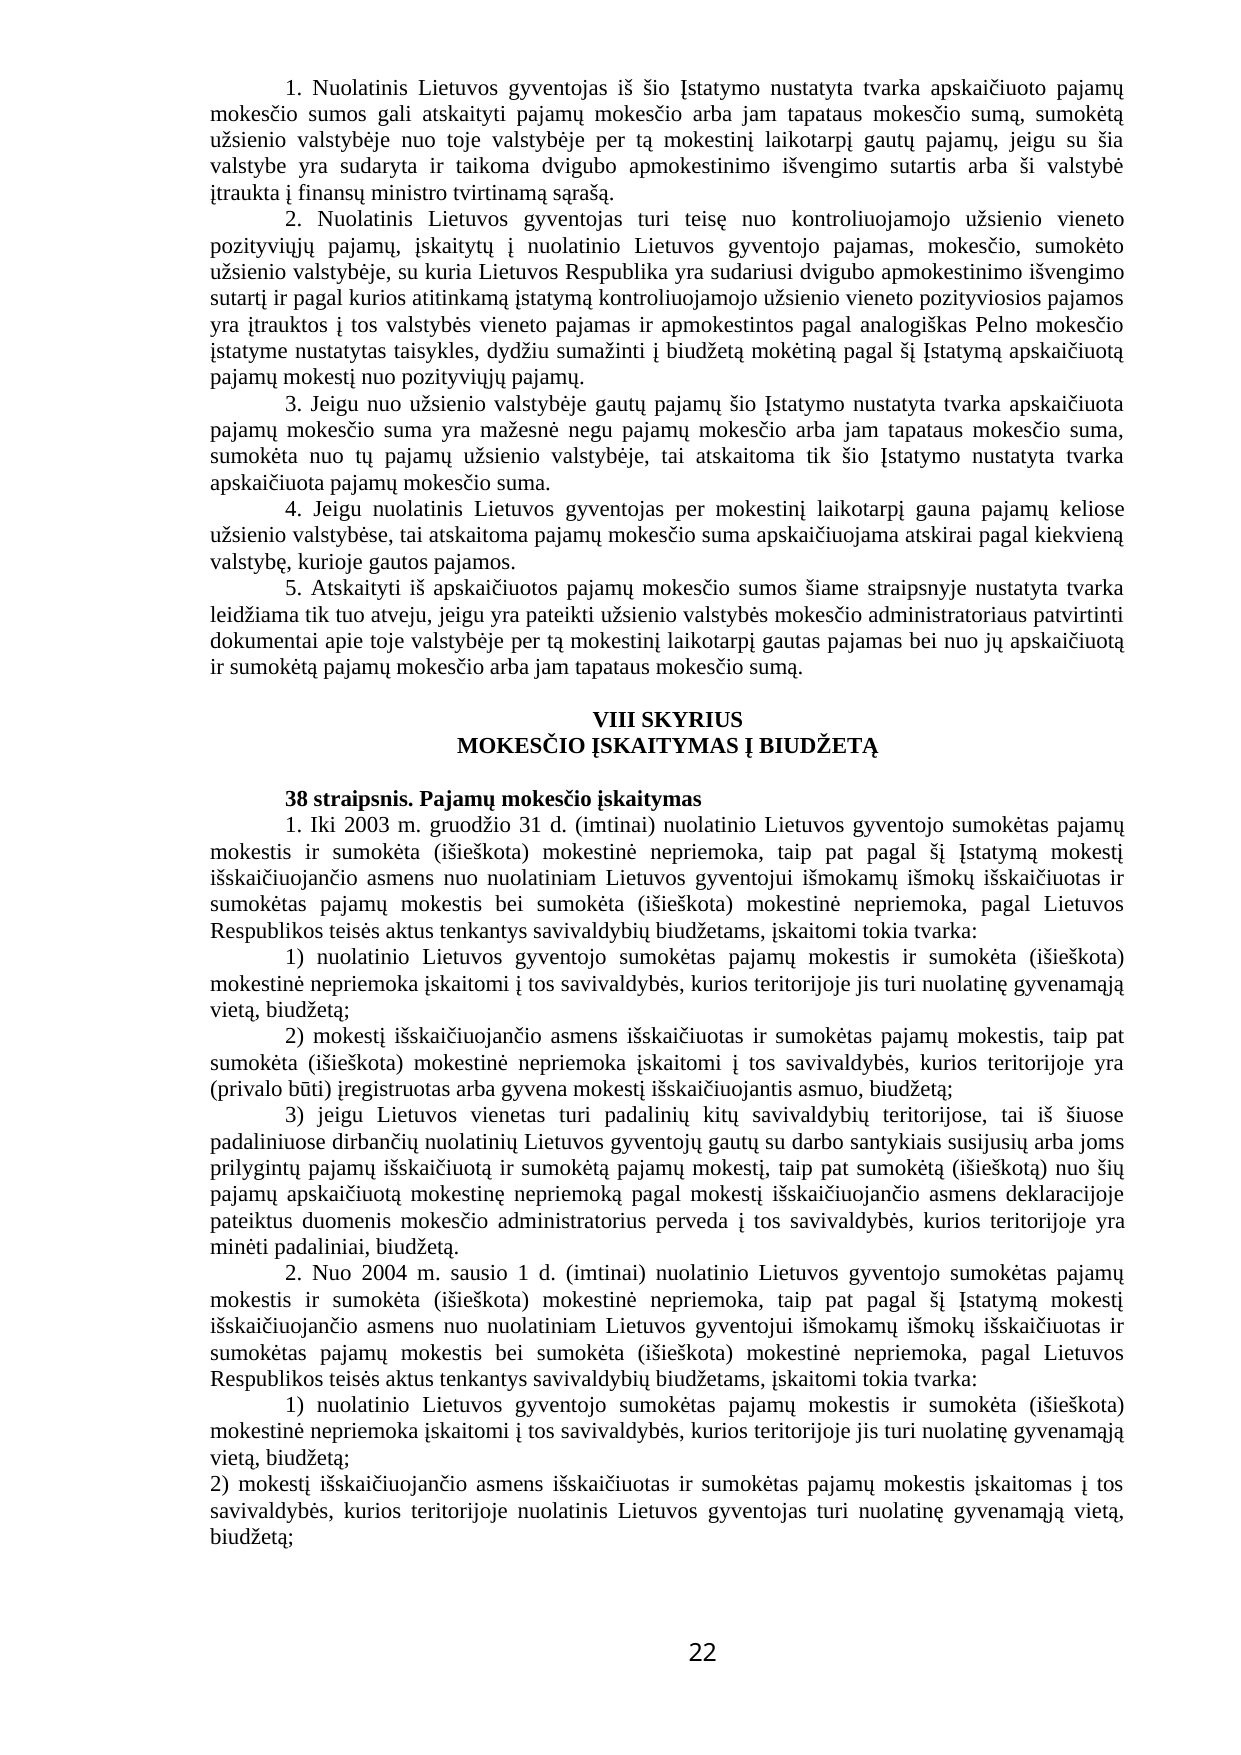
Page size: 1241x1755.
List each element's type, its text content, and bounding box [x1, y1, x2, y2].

text 2) mokestį išskaičiuojančio asmens išskaičiuotas ir sumokėtas pajamų mokestis įskaitomas į tos savivaldybės, kurios teritorijoje nuolatinis Lietuvos gyventojas turi nuolatinę gyvenamąją vietą, biudžetą; [210, 1470, 1126, 1549]
text MOKESČIO ĮSKAITYMAS Į BIUDŽETĄ [210, 732, 1126, 759]
text 38 straipsnis. Pajamų mokesčio įskaitymas [210, 785, 1126, 811]
text 1. Nuolatinis Lietuvos gyventojas iš šio Įstatymo nustatyta tvarka apskaičiuoto pajamų mokesčio sumos gali atskaityti pajamų mokesčio arba jam tapataus mokesčio sumą, sumokėtą užsienio valstybėje nuo toje valstybėje per tą mokestinį laikotarpį gautų pajamų, jeigu su šia valstybe yra sudaryta ir taikoma dvigubo apmokestinimo išvengimo sutartis arba ši valstybė įtraukta į finansų ministro tvirtinamą sąrašą. [210, 73, 1126, 205]
text 1. Iki 2003 m. gruodžio 31 d. (imtinai) nuolatinio Lietuvos gyventojo sumokėtas pajamų mokestis ir sumokėta (išieškota) mokestinė nepriemoka, taip pat pagal šį Įstatymą mokestį išskaičiuojančio asmens nuo nuolatiniam Lietuvos gyventojui išmokamų išmokų išskaičiuotas ir sumokėtas pajamų mokestis bei sumokėta (išieškota) mokestinė nepriemoka, pagal Lietuvos Respublikos teisės aktus tenkantys savivaldybių biudžetams, įskaitomi tokia tvarka: [210, 811, 1126, 943]
text 1) nuolatinio Lietuvos gyventojo sumokėtas pajamų mokestis ir sumokėta (išieškota) mokestinė nepriemoka įskaitomi į tos savivaldybės, kurios teritorijoje jis turi nuolatinę gyvenamąją vietą, biudžetą; [210, 943, 1126, 1022]
text 2) mokestį išskaičiuojančio asmens išskaičiuotas ir sumokėtas pajamų mokestis, taip pat sumokėta (išieškota) mokestinė nepriemoka įskaitomi į tos savivaldybės, kurios teritorijoje yra (privalo būti) įregistruotas arba gyvena mokestį išskaičiuojantis asmuo, biudžetą; [210, 1022, 1126, 1101]
text 3. Jeigu nuo užsienio valstybėje gautų pajamų šio Įstatymo nustatyta tvarka apskaičiuota pajamų mokesčio suma yra mažesnė negu pajamų mokesčio arba jam tapataus mokesčio suma, sumokėta nuo tų pajamų užsienio valstybėje, tai atskaitoma tik šio Įstatymo nustatyta tvarka apskaičiuota pajamų mokesčio suma. [210, 390, 1126, 495]
text 1) nuolatinio Lietuvos gyventojo sumokėtas pajamų mokestis ir sumokėta (išieškota) mokestinė nepriemoka įskaitomi į tos savivaldybės, kurios teritorijoje jis turi nuolatinę gyvenamąją vietą, biudžetą; [210, 1391, 1126, 1470]
text 3) jeigu Lietuvos vienetas turi padalinių kitų savivaldybių teritorijose, tai iš šiuose padaliniuose dirbančių nuolatinių Lietuvos gyventojų gautų su darbo santykiais susijusių arba joms prilygintų pajamų išskaičiuotą ir sumokėtą pajamų mokestį, taip pat sumokėtą (išieškotą) nuo šių pajamų apskaičiuotą mokestinę nepriemoką pagal mokestį išskaičiuojančio asmens deklaracijoje pateiktus duomenis mokesčio administratorius perveda į tos savivaldybės, kurios teritorijoje yra minėti padaliniai, biudžetą. [210, 1101, 1126, 1259]
text 2. Nuolatinis Lietuvos gyventojas turi teisę nuo kontroliuojamojo užsienio vieneto pozityviųjų pajamų, įskaitytų į nuolatinio Lietuvos gyventojo pajamas, mokesčio, sumokėto užsienio valstybėje, su kuria Lietuvos Respublika yra sudariusi dvigubo apmokestinimo išvengimo sutartį ir pagal kurios atitinkamą įstatymą kontroliuojamojo užsienio vieneto pozityviosios pajamos yra įtrauktos į tos valstybės vieneto pajamas ir apmokestintos pagal analogiškas Pelno mokesčio įstatyme nustatytas taisykles, dydžiu sumažinti į biudžetą mokėtiną pagal šį Įstatymą apskaičiuotą pajamų mokestį nuo pozityviųjų pajamų. [210, 205, 1126, 390]
text 2. Nuo 2004 m. sausio 1 d. (imtinai) nuolatinio Lietuvos gyventojo sumokėtas pajamų mokestis ir sumokėta (išieškota) mokestinė nepriemoka, taip pat pagal šį Įstatymą mokestį išskaičiuojančio asmens nuo nuolatiniam Lietuvos gyventojui išmokamų išmokų išskaičiuotas ir sumokėtas pajamų mokestis bei sumokėta (išieškota) mokestinė nepriemoka, pagal Lietuvos Respublikos teisės aktus tenkantys savivaldybių biudžetams, įskaitomi tokia tvarka: [210, 1259, 1126, 1391]
text 5. Atskaityti iš apskaičiuotos pajamų mokesčio sumos šiame straipsnyje nustatyta tvarka leidžiama tik tuo atveju, jeigu yra pateikti užsienio valstybės mokesčio administratoriaus patvirtinti dokumentai apie toje valstybėje per tą mokestinį laikotarpį gautas pajamas bei nuo jų apskaičiuotą ir sumokėtą pajamų mokesčio arba jam tapataus mokesčio sumą. [210, 574, 1126, 680]
subtitle VIII SKYRIUS [210, 706, 1126, 732]
text 4. Jeigu nuolatinis Lietuvos gyventojas per mokestinį laikotarpį gauna pajamų keliose užsienio valstybėse, tai atskaitoma pajamų mokesčio suma apskaičiuojama atskirai pagal kiekvieną valstybę, kurioje gautos pajamos. [210, 495, 1126, 574]
